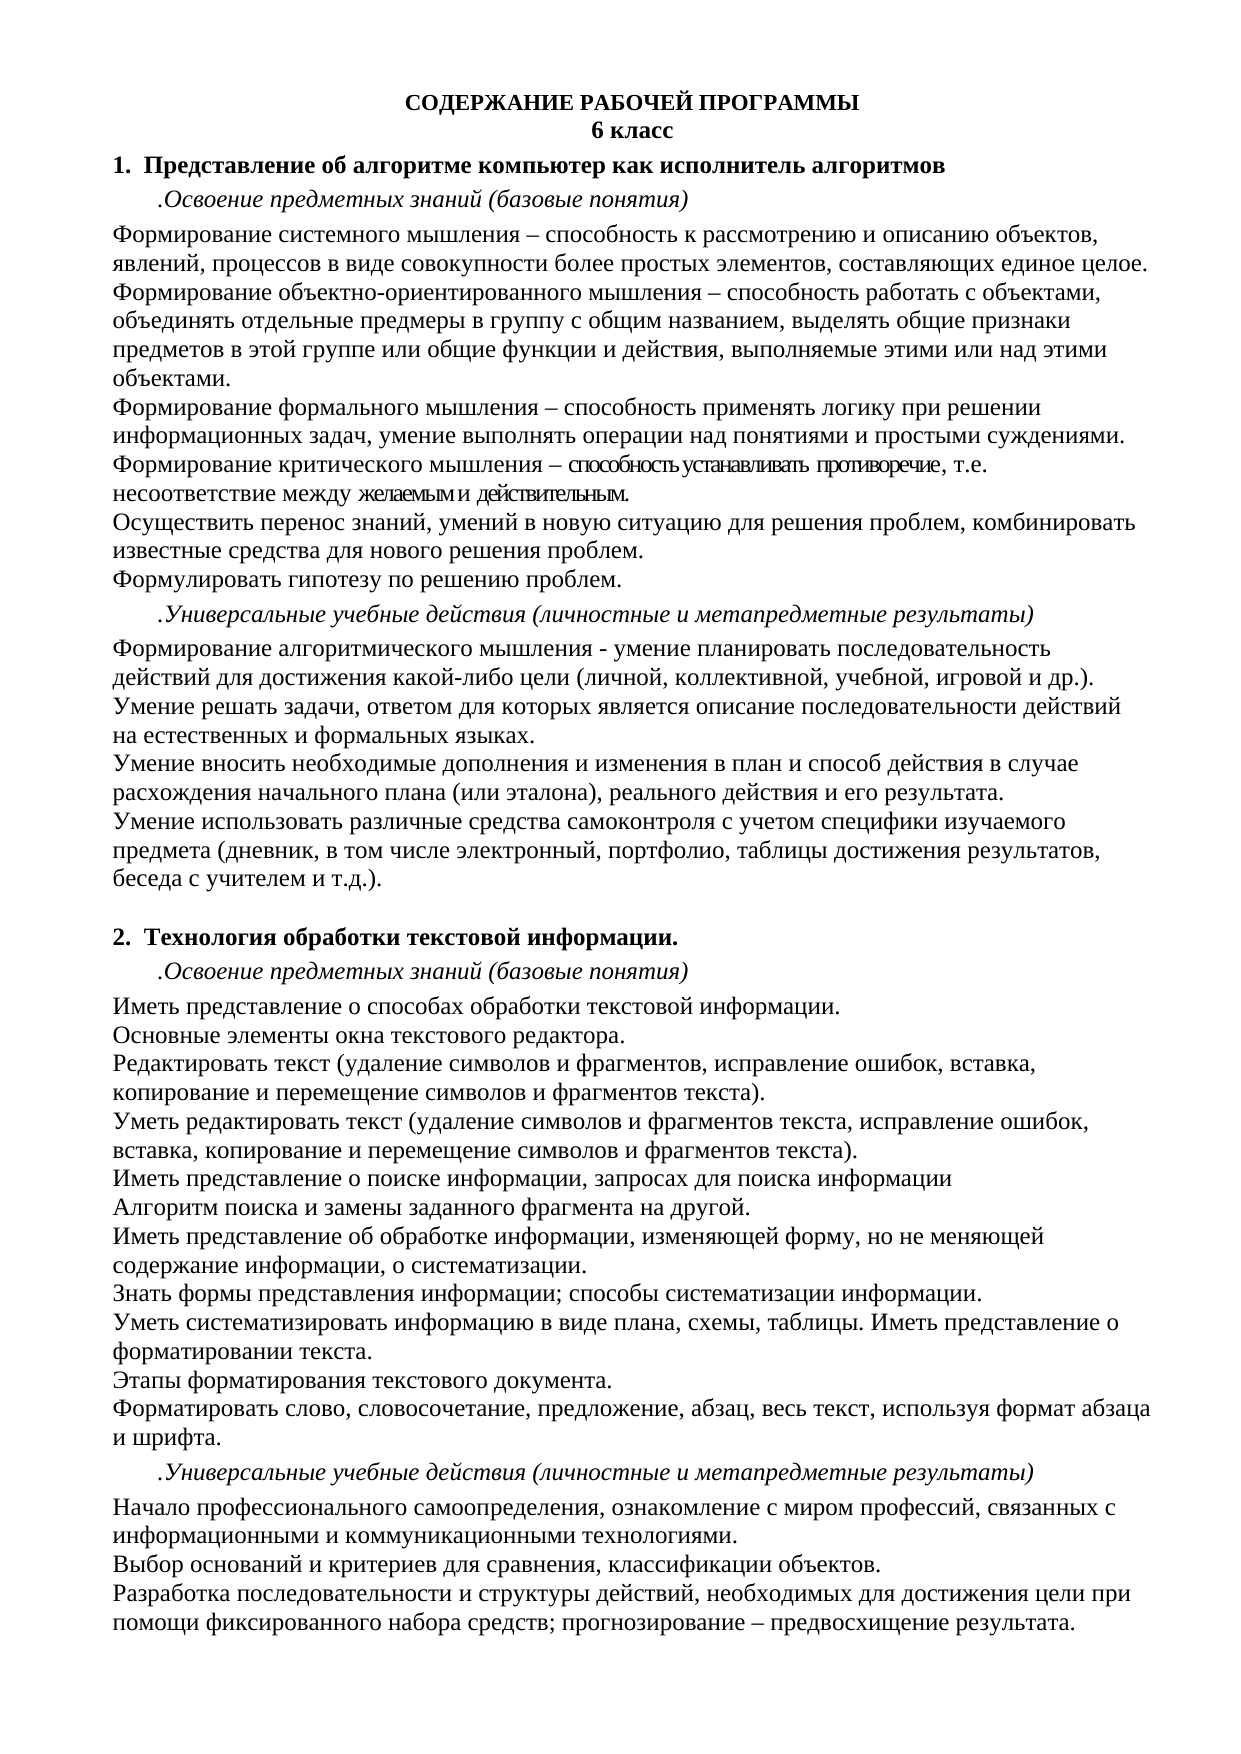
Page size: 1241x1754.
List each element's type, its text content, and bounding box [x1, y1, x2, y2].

text Формирование формального мышления – способность применять логику при решении информационных задач, умение выполнять операции над понятиями и простыми суждениями. [112, 392, 1152, 449]
text 2. Технология обработки текстовой информации. [112, 922, 1152, 950]
subtitle Универсальные учебные действия (личностные и метапредметные результаты) [157, 599, 1075, 627]
text 1. Представление об алгоритме компьютер как исполнитель алгоритмов [112, 150, 1152, 178]
subtitle Освоение предметных знаний (базовые понятия) [157, 184, 1075, 213]
subtitle Освоение предметных знаний (базовые понятия) [157, 956, 1075, 985]
text Алгоритм поиска и замены заданного фрагмента на другой. [112, 1192, 1152, 1221]
text Формирование алгоритмического мышления - умение планировать последовательность действий для достижения какой-либо цели (личной, коллективной, учебной, игровой и др.). [112, 633, 1152, 691]
text Формирование системного мышления – способность к рассмотрению и описанию объектов, явлений, процессов в виде совокупности более простых элементов, составляющих единое целое. [112, 219, 1152, 277]
text Уметь редактировать текст (удаление символов и фрагментов текста, исправление ошибок, вставка, копирование и перемещение символов и фрагментов текста). [112, 1106, 1152, 1163]
text Знать формы представления информации; способы систематизации информации. [112, 1278, 1152, 1307]
text Формирование объектно-ориентированного мышления – способность работать с объектами, объединять отдельные предмеры в группу с общим названием, выделять общие признаки предметов в этой группе или общие функции и действия, выполняемые этими или над этими объектами. [112, 277, 1152, 392]
text Разработка последовательности и структуры действий, необходимых для достижения цели при помощи фиксированного набора средств; прогнозирование – предвосхищение результата. [112, 1578, 1152, 1635]
text Иметь представление о способах обработки текстовой информации. [112, 991, 1152, 1020]
text Умение использовать различные средства самоконтроля с учетом специфики изучаемого предмета (дневник, в том числе электронный, портфолио, таблицы достижения результатов, беседа с учителем и т.д.). [112, 806, 1152, 892]
text Редактировать текст (удаление символов и фрагментов, исправление ошибок, вставка, копирование и перемещение символов и фрагментов текста). [112, 1048, 1152, 1106]
text Уметь систематизировать информацию в виде плана, схемы, таблицы. Иметь представление о форматировании текста. [112, 1307, 1152, 1365]
text Иметь представление о поиске информации, запросах для поиска информации [112, 1163, 1152, 1192]
text 6 класс [112, 115, 1152, 144]
text Формулировать гипотезу по решению проблем. [112, 564, 1152, 593]
text Форматировать слово, словосочетание, предложение, абзац, весь текст, используя формат абзаца и шрифта. [112, 1393, 1152, 1451]
subtitle Универсальные учебные действия (личностные и метапредметные результаты) [157, 1457, 1075, 1486]
text Осуществить перенос знаний, умений в новую ситуацию для решения проблем, комбинировать известные средства для нового решения проблем. [112, 507, 1152, 564]
text Умение вносить необходимые дополнения и изменения в план и способ действия в случае расхождения начального плана (или эталона), реального действия и его результата. [112, 748, 1152, 806]
text Начало профессионального самоопределения, ознакомление с миром профессий, связанных с информационными и коммуникационными технологиями. [112, 1492, 1152, 1549]
text Основные элементы окна текстового редактора. [112, 1020, 1152, 1048]
text Формирование критического мышления – способность устанавливать противоречие, т.е. несоответствие между желаемым и действительным. [112, 449, 1152, 507]
text СОДЕРЖАНИЕ РАБОЧЕЙ ПРОГРАММЫ [112, 89, 1152, 115]
text Выбор оснований и критериев для сравнения, классификации объектов. [112, 1549, 1152, 1578]
text Этапы форматирования текстового документа. [112, 1365, 1152, 1393]
text Умение решать задачи, ответом для которых является описание последовательности действий на естественных и формальных языках. [112, 691, 1152, 748]
text Иметь представление об обработке информации, изменяющей форму, но не меняющей содержание информации, о систематизации. [112, 1221, 1152, 1278]
